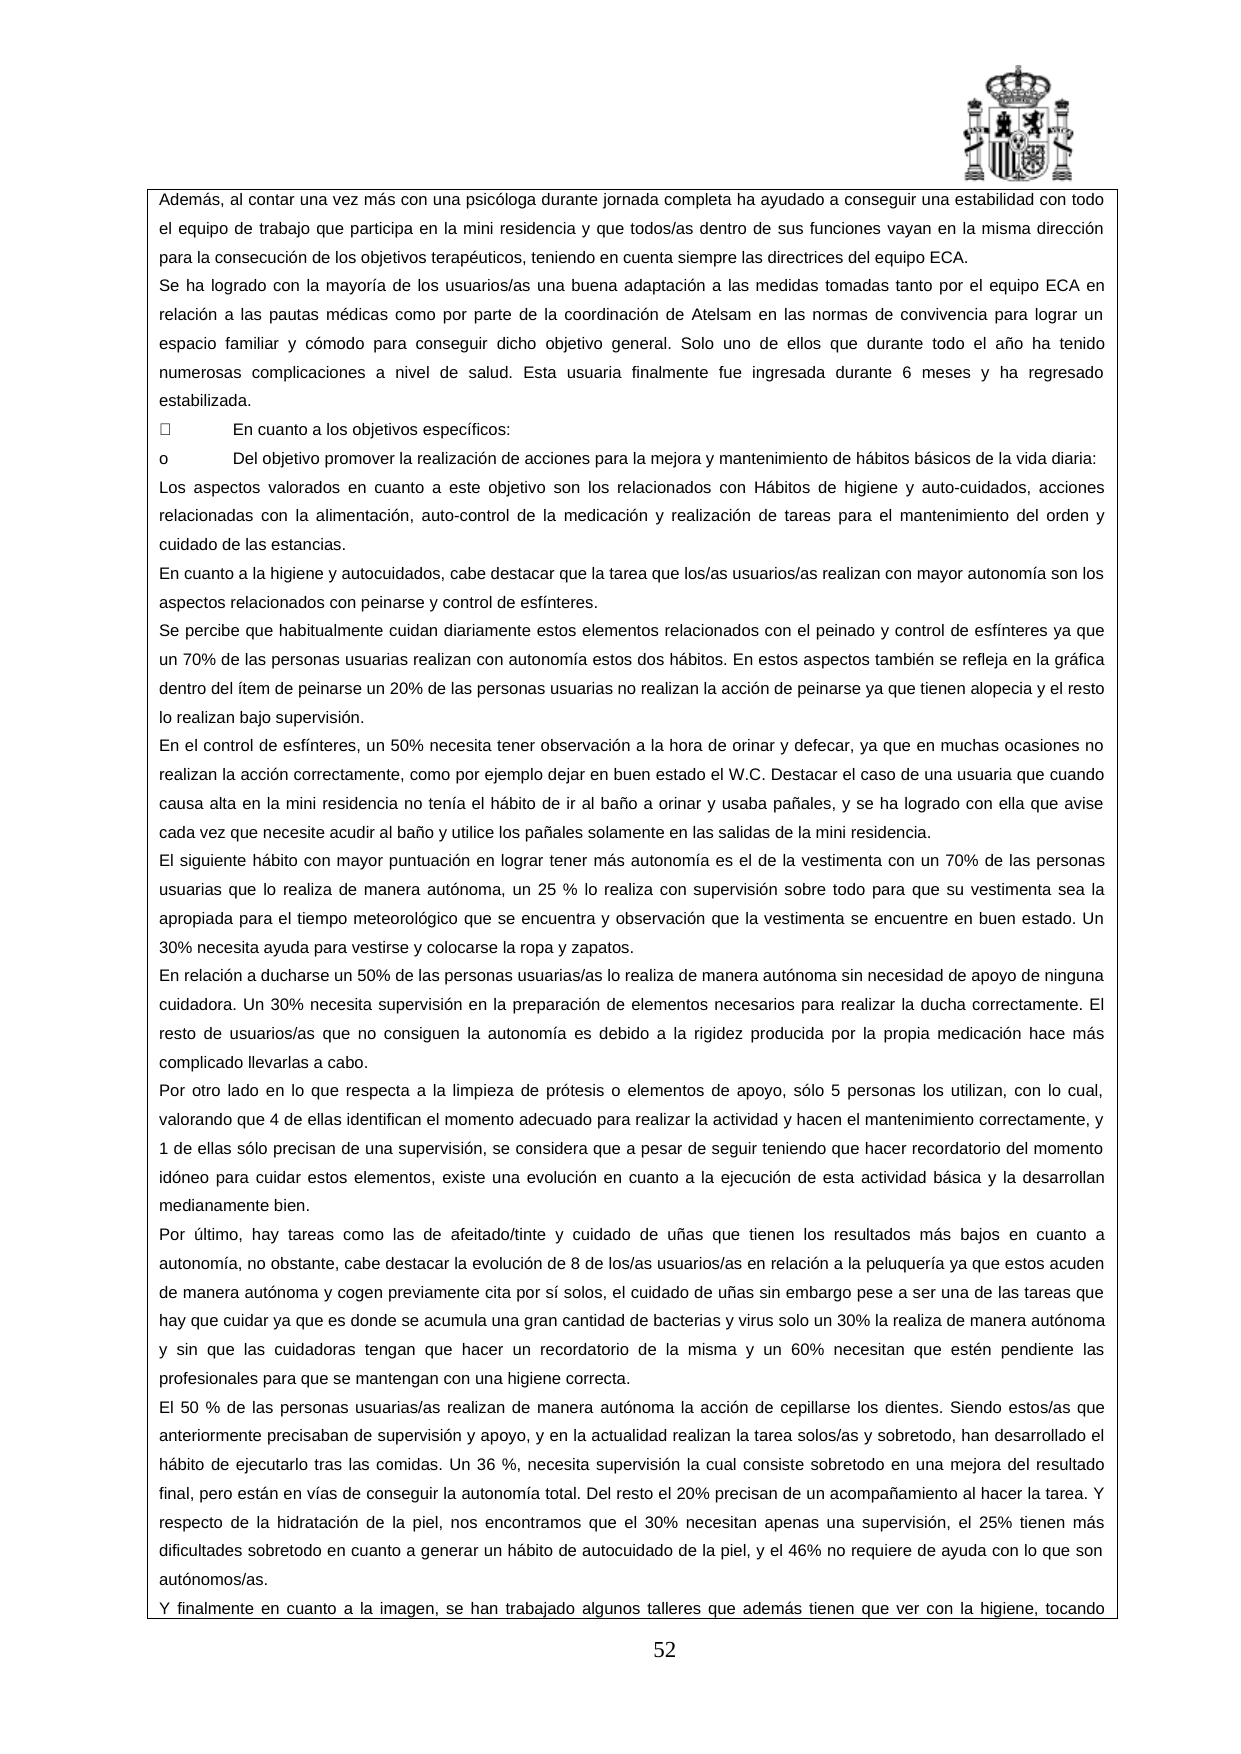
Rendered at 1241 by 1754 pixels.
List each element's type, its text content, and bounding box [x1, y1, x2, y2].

table_cell Además, al contar una vez más con una psicóloga durante jornada completa ha ayudado a conseguir una estabilidad con todo el equipo de trabajo que participa en la mini residencia y que todos/as dentro de sus funciones vayan en la misma dirección para la consecución de los objetivos terapéuticos, teniendo en cuenta siempre las directrices del equipo ECA. Se ha logrado con la mayoría de los usuarios/as una buena adaptación a las medidas tomadas tanto por el equipo ECA en relación a las pautas médicas como por parte de la coordinación de Atelsam en las normas de convivencia para lograr un espacio familiar y cómodo para conseguir dicho objetivo general. Solo uno de ellos que durante todo el año ha tenido numerosas complicaciones a nivel de salud. Esta usuaria finalmente fue ingresada durante 6 meses y ha regresado estabilizada.  En cuanto a los objetivos específicos: o Del objetivo promover la realización de acciones para la mejora y mantenimiento de hábitos básicos de la vida diaria: Los aspectos valorados en cuanto a este objetivo son los relacionados con Hábitos de higiene y auto-cuidados, acciones relacionadas con la alimentación, auto-control de la medicación y realización de tareas para el mantenimiento del orden y cuidado de las estancias. En cuanto a la higiene y autocuidados, cabe destacar que la tarea que los/as usuarios/as realizan con mayor autonomía son los aspectos relacionados con peinarse y control de esfínteres. Se percibe que habitualmente cuidan diariamente estos elementos relacionados con el peinado y control de esfínteres ya que un 70% de las personas usuarias realizan con autonomía estos dos hábitos. En estos aspectos también se refleja en la gráfica dentro del ítem de peinarse un 20% de las personas usuarias no realizan la acción de peinarse ya que tienen alopecia y el resto lo realizan bajo supervisión. En el control de esfínteres, un 50% necesita tener observación a la hora de orinar y defecar, ya que en muchas ocasiones no realizan la acción correctamente, como por ejemplo dejar en buen estado el W.C. Destacar el caso de una usuaria que cuando causa alta en la mini residencia no tenía el hábito de ir al baño a orinar y usaba pañales, y se ha logrado con ella que avise cada vez que necesite acudir al baño y utilice los pañales solamente en las salidas de la mini residencia. El siguiente hábito con mayor puntuación en lograr tener más autonomía es el de la vestimenta con un 70% de las personas usuarias que lo realiza de manera autónoma, un 25 % lo realiza con supervisión sobre todo para que su vestimenta sea la apropiada para el tiempo meteorológico que se encuentra y observación que la vestimenta se encuentre en buen estado. Un 30% necesita ayuda para vestirse y colocarse la ropa y zapatos. En relación a ducharse un 50% de las personas usuarias/as lo realiza de manera autónoma sin necesidad de apoyo de ninguna cuidadora. Un 30% necesita supervisión en la preparación de elementos necesarios para realizar la ducha correctamente. El resto de usuarios/as que no consiguen la autonomía es debido a la rigidez producida por la propia medicación hace más complicado llevarlas a cabo. Por otro lado en lo que respecta a la limpieza de prótesis o elementos de apoyo, sólo 5 personas los utilizan, con lo cual, valorando que 4 de ellas identifican el momento adecuado para realizar la actividad y hacen el mantenimiento correctamente, y 1 de ellas sólo precisan de una supervisión, se considera que a pesar de seguir teniendo que hacer recordatorio del momento idóneo para cuidar estos elementos, existe una evolución en cuanto a la ejecución de esta actividad básica y la desarrollan medianamente bien. Por último, hay tareas como las de afeitado/tinte y cuidado de uñas que tienen los resultados más bajos en cuanto a autonomía, no obstante, cabe destacar la evolución de 8 de los/as usuarios/as en relación a la peluquería ya que estos acuden de manera autónoma y cogen previamente cita por sí solos, el cuidado de uñas sin embargo pese a ser una de las tareas que hay que cuidar ya que es donde se acumula una gran cantidad de bacterias y virus solo un 30% la realiza de manera autónoma y sin que las cuidadoras tengan que hacer un recordatorio de la misma y un 60% necesitan que estén pendiente las profesionales para que se mantengan con una higiene correcta. El 50 % de las personas usuarias/as realizan de manera autónoma la acción de cepillarse los dientes. Siendo estos/as que anteriormente precisaban de supervisión y apoyo, y en la actualidad realizan la tarea solos/as y sobretodo, han desarrollado el hábito de ejecutarlo tras las comidas. Un 36 %, necesita supervisión la cual consiste sobretodo en una mejora del resultado final, pero están en vías de conseguir la autonomía total. Del resto el 20% precisan de un acompañamiento al hacer la tarea. Y respecto de la hidratación de la piel, nos encontramos que el 30% necesitan apenas una supervisión, el 25% tienen más dificultades sobretodo en cuanto a generar un hábito de autocuidado de la piel, y el 46% no requiere de ayuda con lo que son autónomos/as. Y finalmente en cuanto a la imagen, se han trabajado algunos talleres que además tienen que ver con la higiene, tocando [148, 190, 1117, 1618]
